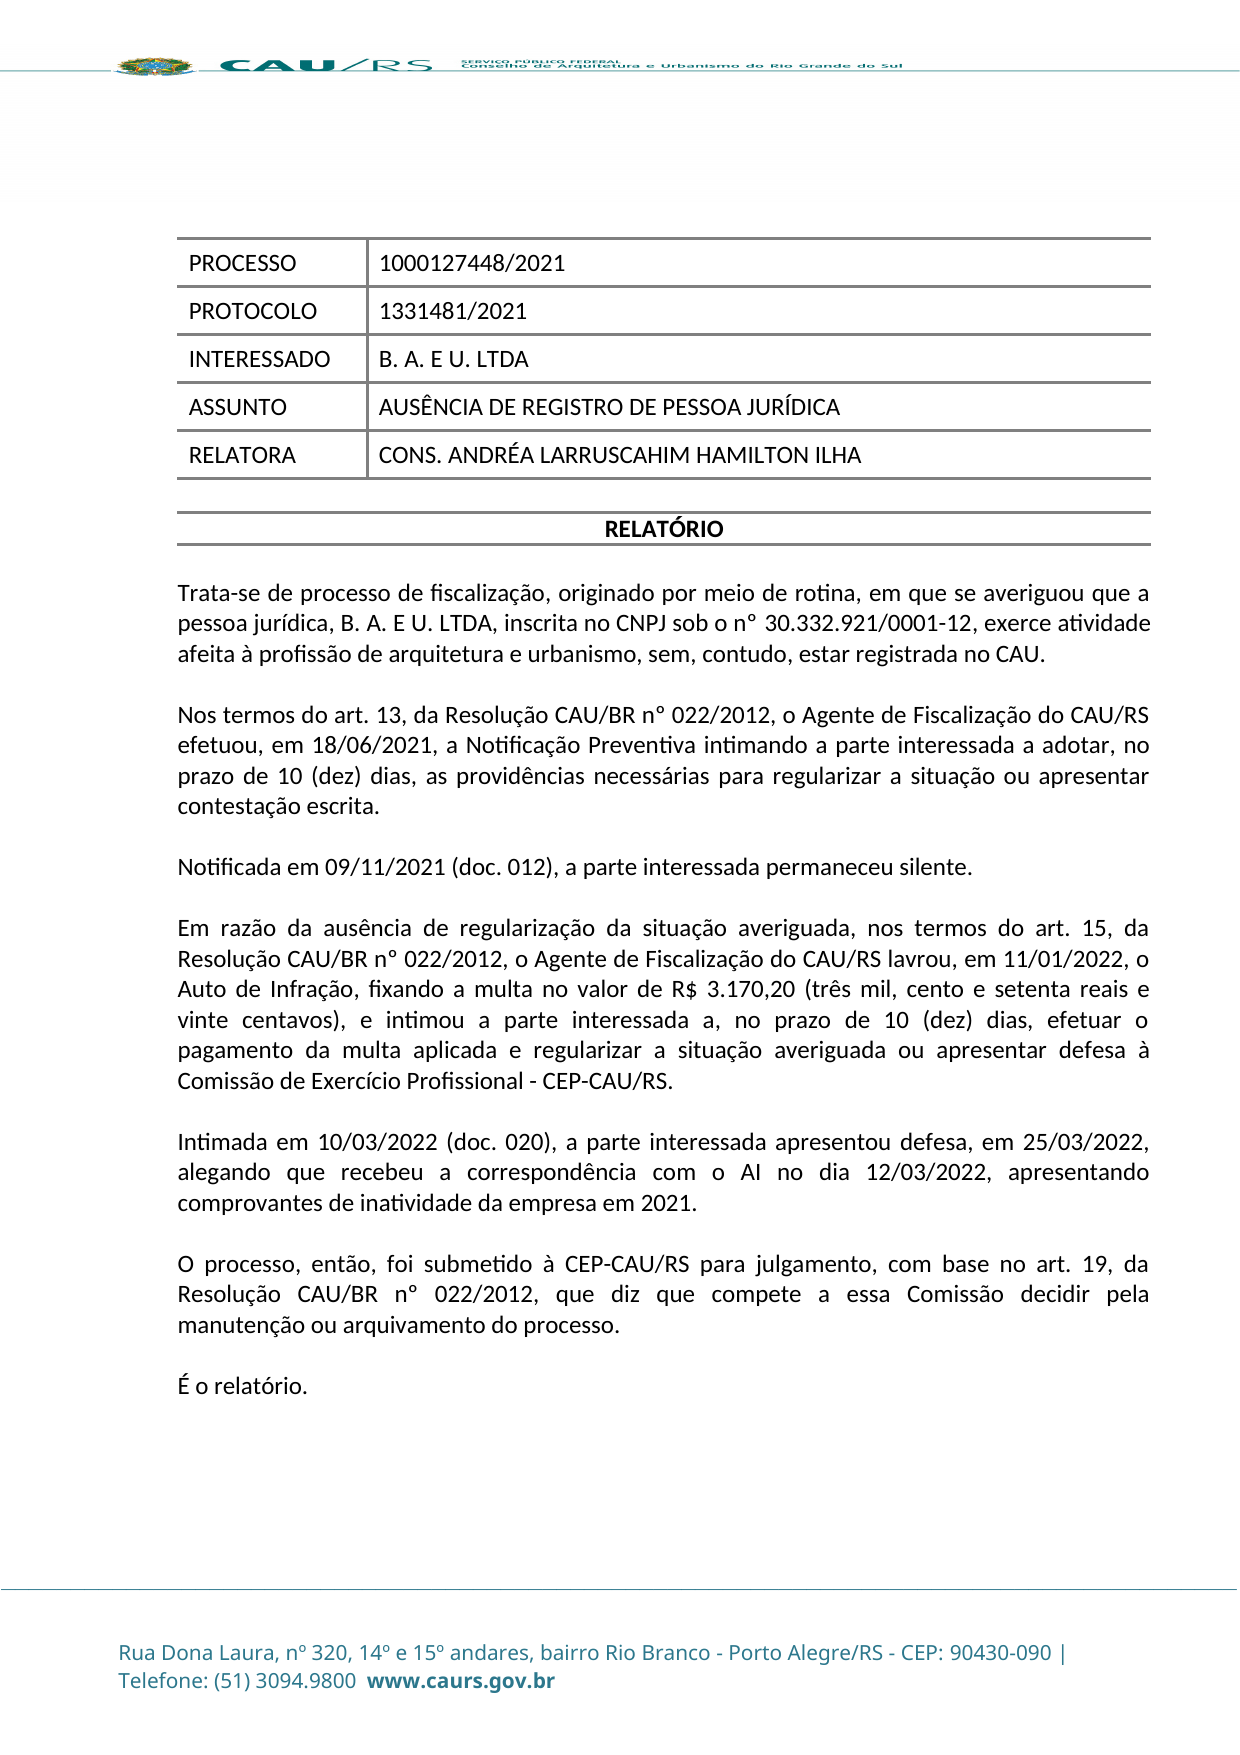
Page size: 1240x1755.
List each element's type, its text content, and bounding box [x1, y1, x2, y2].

table_header 1000127448/2021 [369, 240, 1151, 285]
table_cell ASSUNTO [177, 384, 366, 429]
table_cell PROTOCOLO [177, 288, 366, 333]
text Intimada em 10/03/2022 (doc. 020), a parte interessada apresentou defesa, em 25/03/2022, alegando que recebeu a correspondência com o AI no dia 12/03/2022, apresentando comprovantes de inatividade da empresa em 2021. [177, 1126, 1151, 1218]
table_cell INTERESSADO [177, 336, 366, 381]
text Em razão da ausência de regularização da situação averiguada, nos termos do art. 15, da Resolução CAU/BR nº 022/2012, o Agente de Fiscalização do CAU/RS lavrou, em 11/01/2022, o Auto de Infração, fixando a multa no valor de R$ 3.170,20 (três mil, cento e setenta reais e vinte centavos), e intimou a parte interessada a, no prazo de 10 (dez) dias, efetuar o pagamento da multa aplicada e regularizar a situação averiguada ou apresentar defesa à Comissão de Exercício Profissional - CEP-CAU/RS. [177, 912, 1151, 1096]
table_cell RELATORA [177, 432, 366, 477]
table_header PROCESSO [177, 240, 366, 285]
text Notificada em 09/11/2021 (doc. 012), a parte interessada permaneceu silente. [177, 851, 1151, 882]
text Trata-se de processo de fiscalização, originado por meio de rotina, em que se averiguou que a pessoa jurídica, B. A. E U. LTDA, inscrita no CNPJ sob o nº 30.332.921/0001-12, exerce atividade afeita à profissão de arquitetura e urbanismo, sem, contudo, estar registrada no CAU. [177, 577, 1151, 668]
text Nos termos do art. 13, da Resolução CAU/BR nº 022/2012, o Agente de Fiscalização do CAU/RS efetuou, em 18/06/2021, a Notificação Preventiva intimando a parte interessada a adotar, no prazo de 10 (dez) dias, as providências necessárias para regularizar a situação ou apresentar contestação escrita. [177, 699, 1151, 821]
text O processo, então, foi submetido à CEP-CAU/RS para julgamento, com base no art. 19, da Resolução CAU/BR nº 022/2012, que diz que compete a essa Comissão decidir pela manutenção ou arquivamento do processo. [177, 1248, 1151, 1340]
text É o relatório. [177, 1370, 1151, 1401]
table_cell 1331481/2021 [369, 288, 1151, 333]
table_cell B. A. E U. LTDA [369, 336, 1151, 381]
table_cell AUSÊNCIA DE REGISTRO DE PESSOA JURÍDICA [369, 384, 1151, 429]
table_header RELATÓRIO [177, 514, 1151, 543]
table_cell CONS. ANDRÉA LARRUSCAHIM HAMILTON ILHA [369, 432, 1151, 477]
